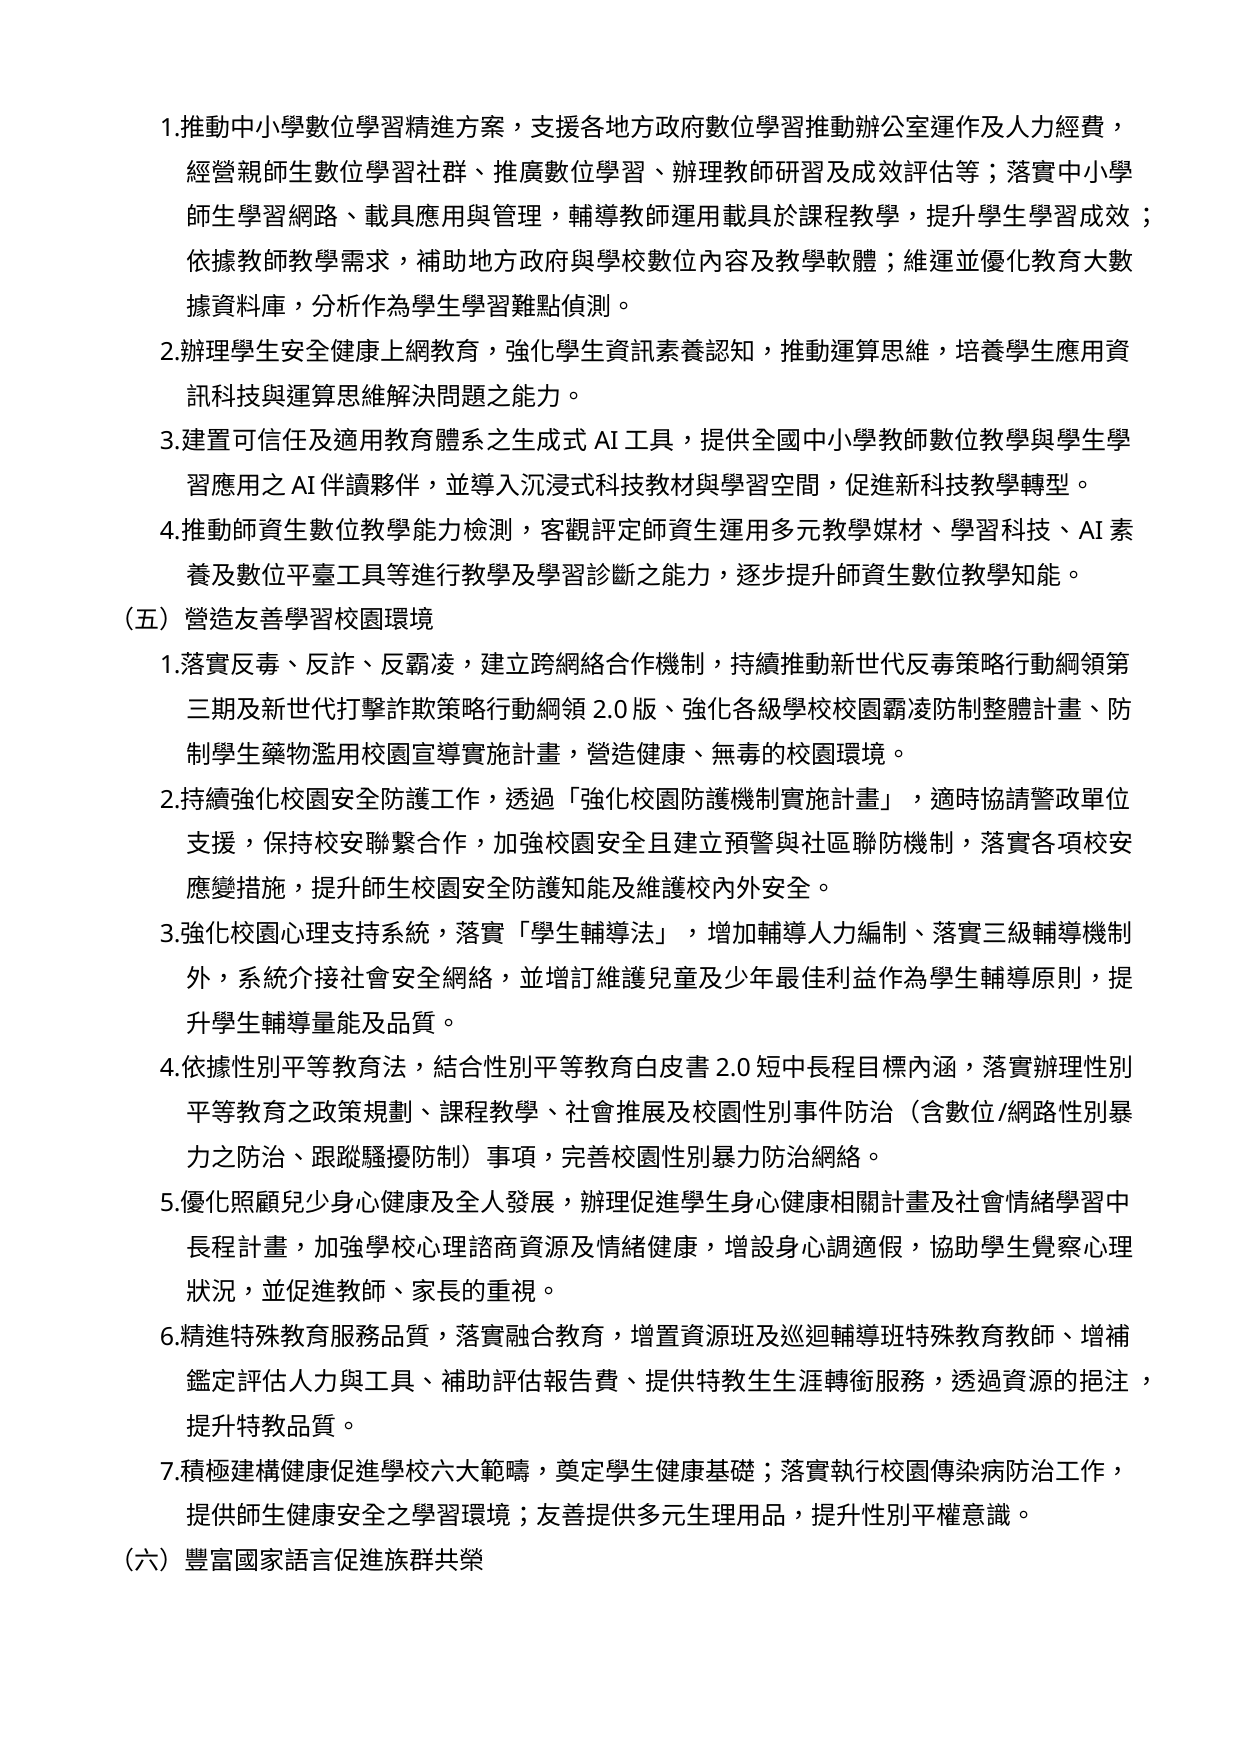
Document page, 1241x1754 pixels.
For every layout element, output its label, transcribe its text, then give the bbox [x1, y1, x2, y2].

text 1.落實反毒、反詐、反霸凌，建立跨網絡合作機制，持續推動新世代反毒策略行動綱領第三期及新世代打擊詐欺策略行動綱領2.0版、強化各級學校校園霸凌防制整體計畫、防制學生藥物濫用校園宣導實施計畫，營造健康、無毒的校園環境。 [159, 638, 1134, 772]
text （五）營造友善學習校園環境 [109, 593, 1134, 638]
text 1.推動中小學數位學習精進方案，支援各地方政府數位學習推動辦公室運作及人力經費，經營親師生數位學習社群、推廣數位學習、辦理教師研習及成效評估等；落實中小學師生學習網路、載具應用與管理，輔導教師運用載具於課程教學，提升學生學習成效；依據教師教學需求，補助地方政府與學校數位內容及教學軟體；維運並優化教育大數據資料庫，分析作為學生學習難點偵測。 [159, 100, 1134, 324]
text 7.積極建構健康促進學校六大範疇，奠定學生健康基礎；落實執行校園傳染病防治工作，提供師生健康安全之學習環境；友善提供多元生理用品，提升性別平權意識。 [159, 1444, 1134, 1534]
text 3.建置可信任及適用教育體系之生成式AI工具，提供全國中小學教師數位教學與學生學習應用之AI伴讀夥伴，並導入沉浸式科技教材與學習空間，促進新科技教學轉型。 [159, 414, 1134, 503]
text 6.精進特殊教育服務品質，落實融合教育，增置資源班及巡迴輔導班特殊教育教師、增補鑑定評估人力與工具、補助評估報告費、提供特教生生涯轉銜服務，透過資源的挹注，提升特教品質。 [159, 1310, 1134, 1444]
text 4.依據性別平等教育法，結合性別平等教育白皮書2.0短中長程目標內涵，落實辦理性別平等教育之政策規劃、課程教學、社會推展及校園性別事件防治（含數位/網路性別暴力之防治、跟蹤騷擾防制）事項，完善校園性別暴力防治網絡。 [159, 1041, 1134, 1175]
text 4.推動師資生數位教學能力檢測，客觀評定師資生運用多元教學媒材、學習科技、AI素養及數位平臺工具等進行教學及學習診斷之能力，逐步提升師資生數位教學知能。 [159, 503, 1134, 593]
text 5.優化照顧兒少身心健康及全人發展，辦理促進學生身心健康相關計畫及社會情緒學習中長程計畫，加強學校心理諮商資源及情緒健康，增設身心調適假，協助學生覺察心理狀況，並促進教師、家長的重視。 [159, 1175, 1134, 1310]
text 2.持續強化校園安全防護工作，透過「強化校園防護機制實施計畫」，適時協請警政單位支援，保持校安聯繋合作，加強校園安全且建立預警與社區聯防機制，落實各項校安應變措施，提升師生校園安全防護知能及維護校內外安全。 [159, 772, 1134, 907]
text 2.辦理學生安全健康上網教育，強化學生資訊素養認知，推動運算思維，培養學生應用資訊科技與運算思維解決問題之能力。 [159, 324, 1134, 414]
text （六）豐富國家語言促進族群共榮 [109, 1534, 1134, 1578]
text 3.強化校園心理支持系統，落實「學生輔導法」，增加輔導人力編制、落實三級輔導機制外，系統介接社會安全網絡，並增訂維護兒童及少年最佳利益作為學生輔導原則，提升學生輔導量能及品質。 [159, 907, 1134, 1041]
